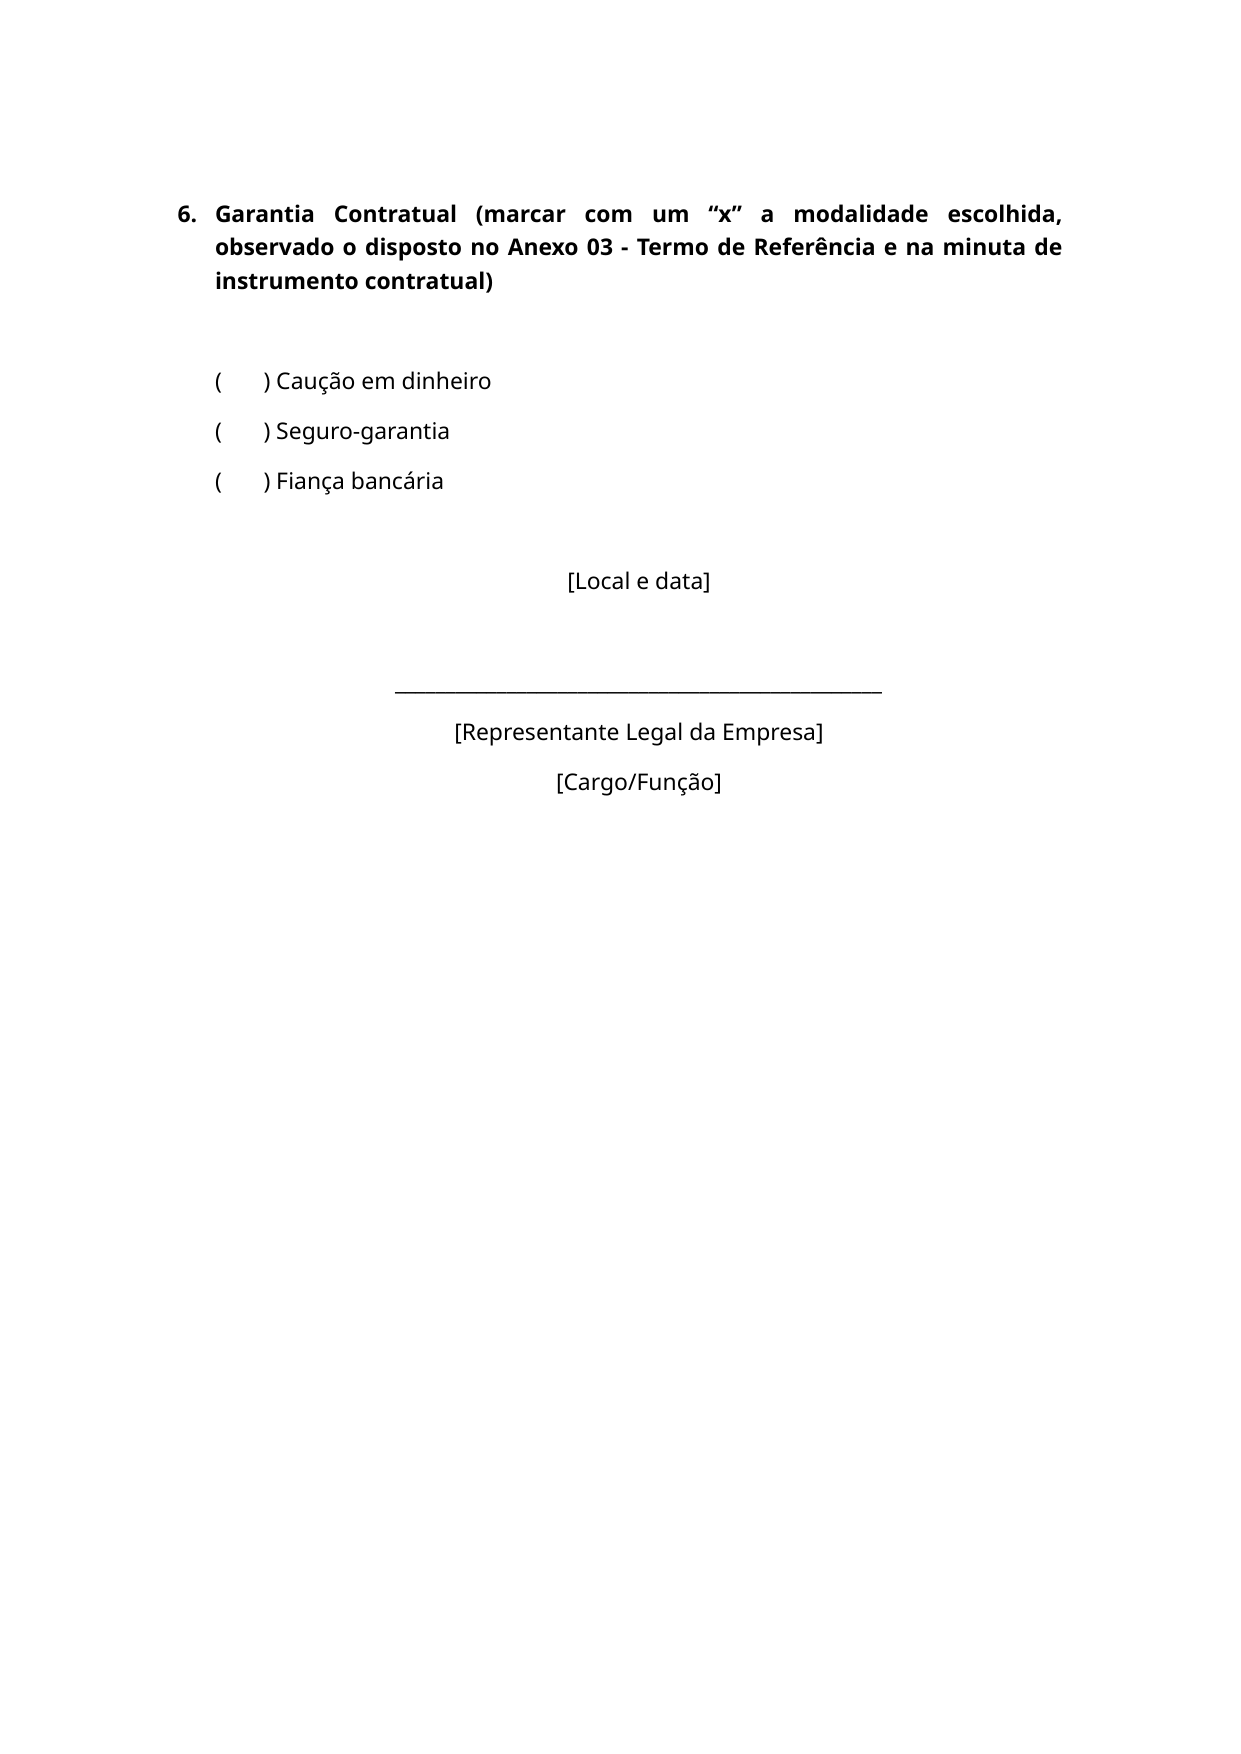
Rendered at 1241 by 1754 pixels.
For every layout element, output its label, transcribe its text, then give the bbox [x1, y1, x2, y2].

list [Representante Legal da Empresa] [215, 716, 1063, 747]
list ( ) Caução em dinheiro [215, 365, 1063, 396]
list ________________________________________________ [215, 665, 1063, 697]
list ( ) Fiança bancária [215, 465, 1063, 496]
list [Local e data] [215, 565, 1063, 596]
list ( ) Seguro-garantia [215, 415, 1063, 446]
list [Cargo/Função] [215, 766, 1063, 797]
list Garantia Contratual (marcar com um “x” a modalidade escolhida, observado o disposto no Anexo 03 - Termo de Referência e na minuta de instrumento contratual) [177, 198, 1063, 296]
